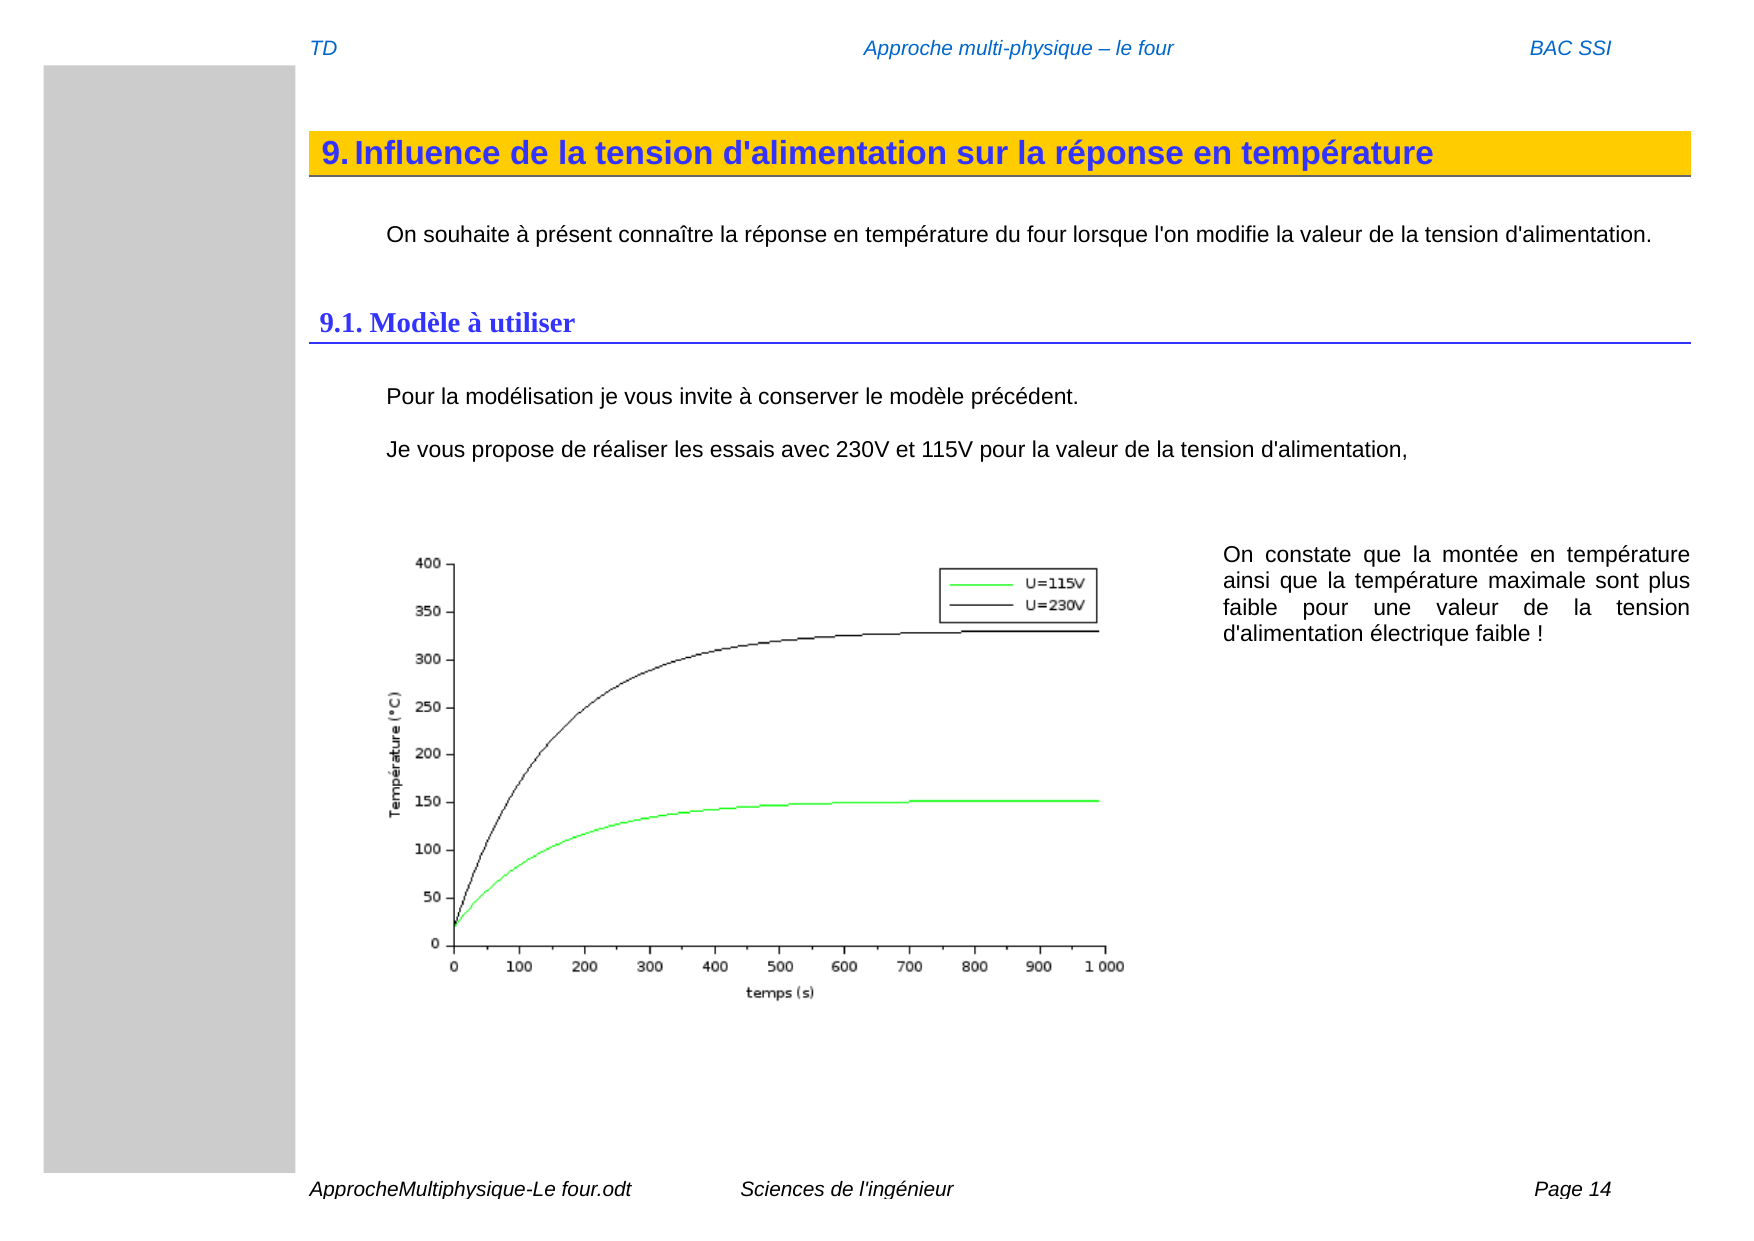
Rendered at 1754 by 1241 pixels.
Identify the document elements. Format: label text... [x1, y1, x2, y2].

text Pour la modélisation je vous invite à conserver le modèle précédent. [386, 383, 1691, 409]
text Je vous propose de réaliser les essais avec 230V et 115V pour la valeur de la tension d'alimentation, [386, 436, 1691, 462]
subtitle Modèle à utiliser [309, 303, 1691, 342]
text On constate que la montée en température ainsi que la température maximale sont plus faible pour une valeur de la tension d'alimentation électrique faible ! [1147, 541, 1691, 646]
picture [366, 517, 1147, 1006]
subtitle Influence de la tension d'alimentation sur la réponse en température [309, 131, 1691, 175]
text On souhaite à présent connaître la réponse en température du four lorsque l'on modifie la valeur de la tension d'alimentation. [386, 221, 1691, 247]
